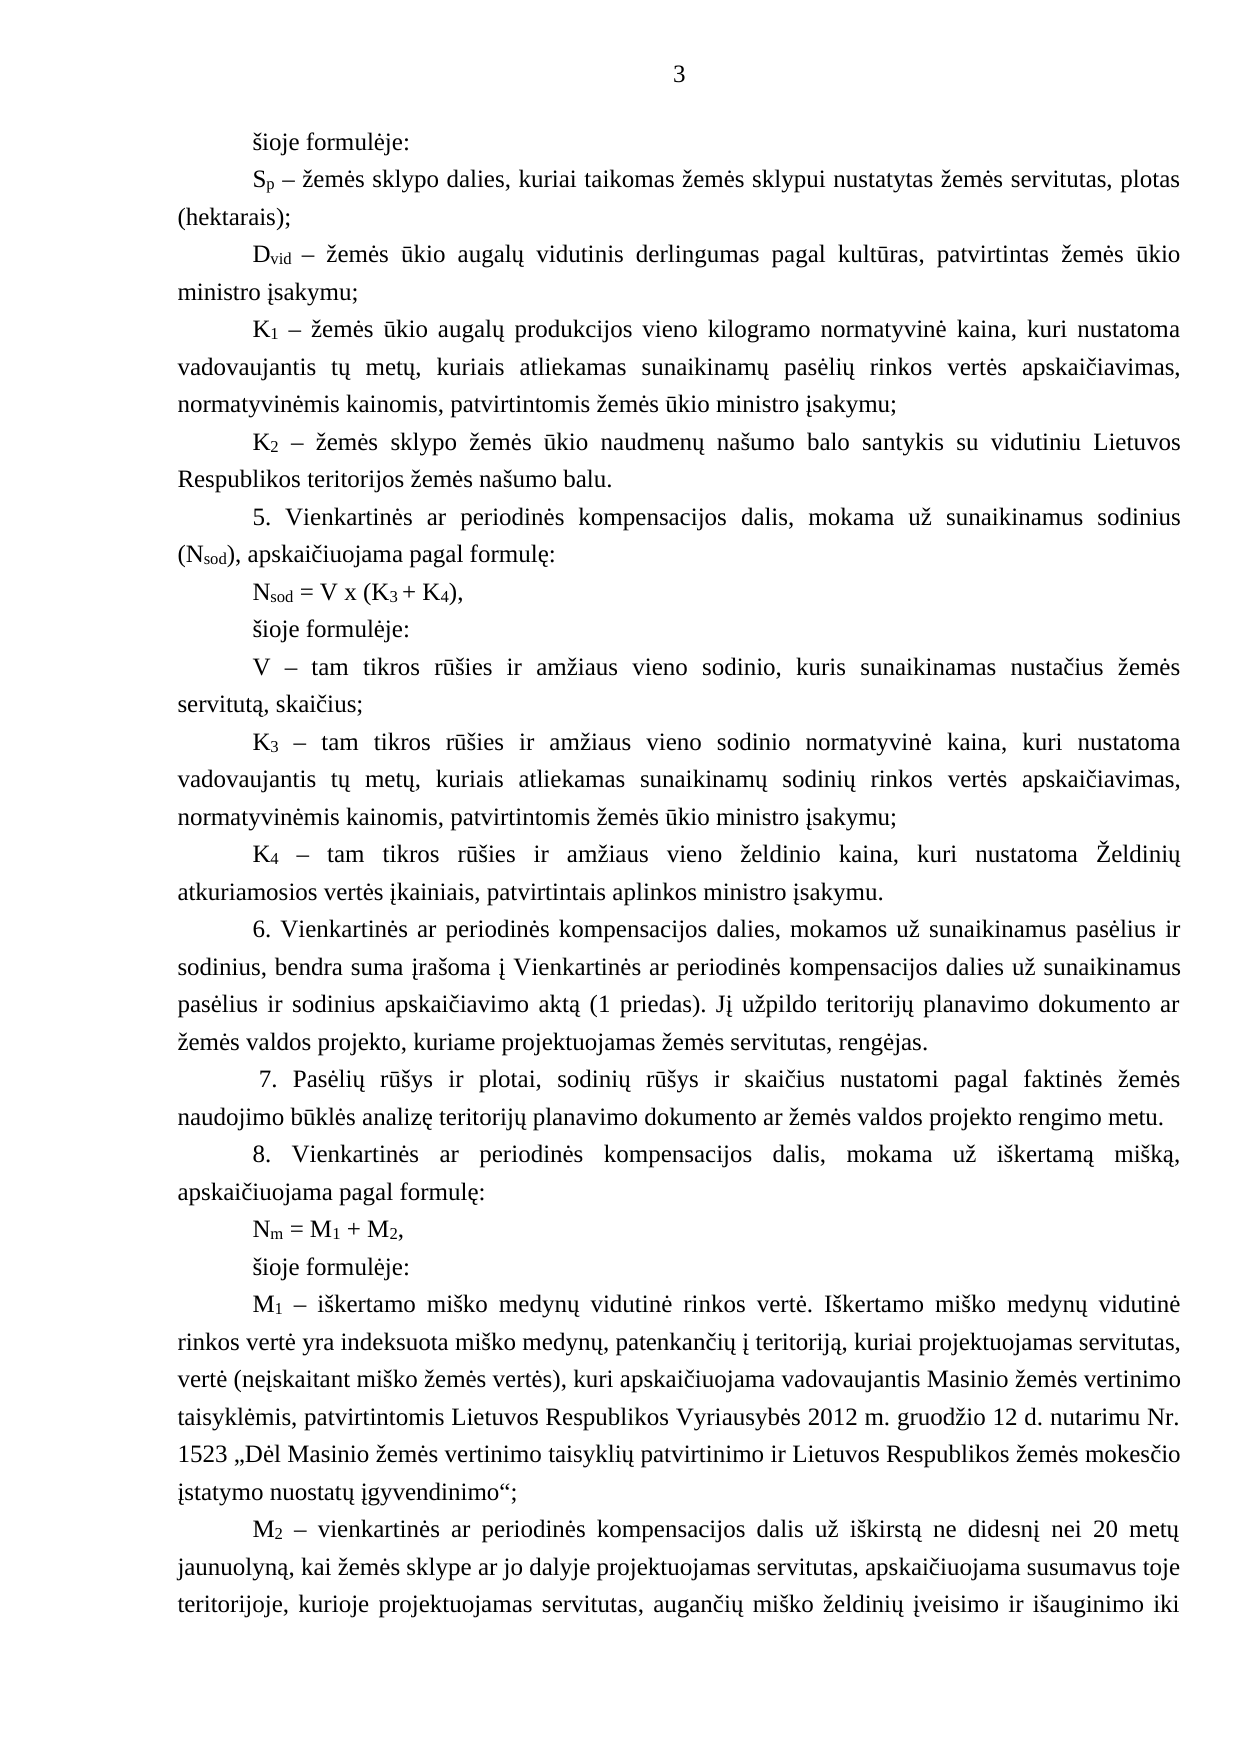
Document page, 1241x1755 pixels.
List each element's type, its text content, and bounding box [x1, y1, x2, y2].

text M2 – vienkartinės ar periodinės kompensacijos dalis už iškirstą ne didesnį nei 20 metų jaunuolyną, kai žemės sklype ar jo dalyje projektuojamas servitutas, apskaičiuojama susumavus toje teritorijoje, kurioje projektuojamas servitutas, augančių miško želdinių įveisimo ir išauginimo iki [177, 1506, 1181, 1618]
text Sp – žemės sklypo dalies, kuriai taikomas žemės sklypui nustatytas žemės servitutas, plotas (hektarais); [177, 156, 1181, 231]
text K1 – žemės ūkio augalų produkcijos vieno kilogramo normatyvinė kaina, kuri nustatoma vadovaujantis tų metų, kuriais atliekamas sunaikinamų pasėlių rinkos vertės apskaičiavimas, normatyvinėmis kainomis, patvirtintomis žemės ūkio ministro įsakymu; [177, 306, 1181, 418]
text K4 – tam tikros rūšies ir amžiaus vieno želdinio kaina, kuri nustatoma Želdinių atkuriamosios vertės įkainiais, patvirtintais aplinkos ministro įsakymu. [177, 831, 1181, 906]
text 7. Pasėlių rūšys ir plotai, sodinių rūšys ir skaičius nustatomi pagal faktinės žemės naudojimo būklės analizę teritorijų planavimo dokumento ar žemės valdos projekto rengimo metu. [177, 1056, 1181, 1131]
text 6. Vienkartinės ar periodinės kompensacijos dalies, mokamos už sunaikinamus pasėlius ir sodinius, bendra suma įrašoma į Vienkartinės ar periodinės kompensacijos dalies už sunaikinamus pasėlius ir sodinius apskaičiavimo aktą (1 priedas). Jį užpildo teritorijų planavimo dokumento ar žemės valdos projekto, kuriame projektuojamas žemės servitutas, rengėjas. [177, 906, 1181, 1056]
text Dvid – žemės ūkio augalų vidutinis derlingumas pagal kultūras, patvirtintas žemės ūkio ministro įsakymu; [177, 231, 1181, 306]
text šioje formulėje: [177, 606, 1181, 643]
text K3 – tam tikros rūšies ir amžiaus vieno sodinio normatyvinė kaina, kuri nustatoma vadovaujantis tų metų, kuriais atliekamas sunaikinamų sodinių rinkos vertės apskaičiavimas, normatyvinėmis kainomis, patvirtintomis žemės ūkio ministro įsakymu; [177, 718, 1181, 831]
text M1 – iškertamo miško medynų vidutinė rinkos vertė. Iškertamo miško medynų vidutinė rinkos vertė yra indeksuota miško medynų, patenkančių į teritoriją, kuriai projektuojamas servitutas, vertė (neįskaitant miško žemės vertės), kuri apskaičiuojama vadovaujantis Masinio žemės vertinimo taisyklėmis, patvirtintomis Lietuvos Respublikos Vyriausybės 2012 m. gruodžio 12 d. nutarimu Nr. 1523 „Dėl Masinio žemės vertinimo taisyklių patvirtinimo ir Lietuvos Respublikos žemės mokesčio įstatymo nuostatų įgyvendinimo“; [177, 1281, 1181, 1506]
text Nsod = V x (K3 + K4), [177, 568, 1181, 606]
text Nm = M1 + M2, [177, 1206, 1181, 1243]
text K2 – žemės sklypo žemės ūkio naudmenų našumo balo santykis su vidutiniu Lietuvos Respublikos teritorijos žemės našumo balu. [177, 418, 1181, 493]
text 8. Vienkartinės ar periodinės kompensacijos dalis, mokama už iškertamą mišką, apskaičiuojama pagal formulę: [177, 1131, 1181, 1206]
text šioje formulėje: [177, 1243, 1181, 1281]
text 5. Vienkartinės ar periodinės kompensacijos dalis, mokama už sunaikinamus sodinius (Nsod), apskaičiuojama pagal formulę: [177, 493, 1181, 568]
text šioje formulėje: [177, 118, 1181, 156]
text V – tam tikros rūšies ir amžiaus vieno sodinio, kuris sunaikinamas nustačius žemės servitutą, skaičius; [177, 643, 1181, 718]
